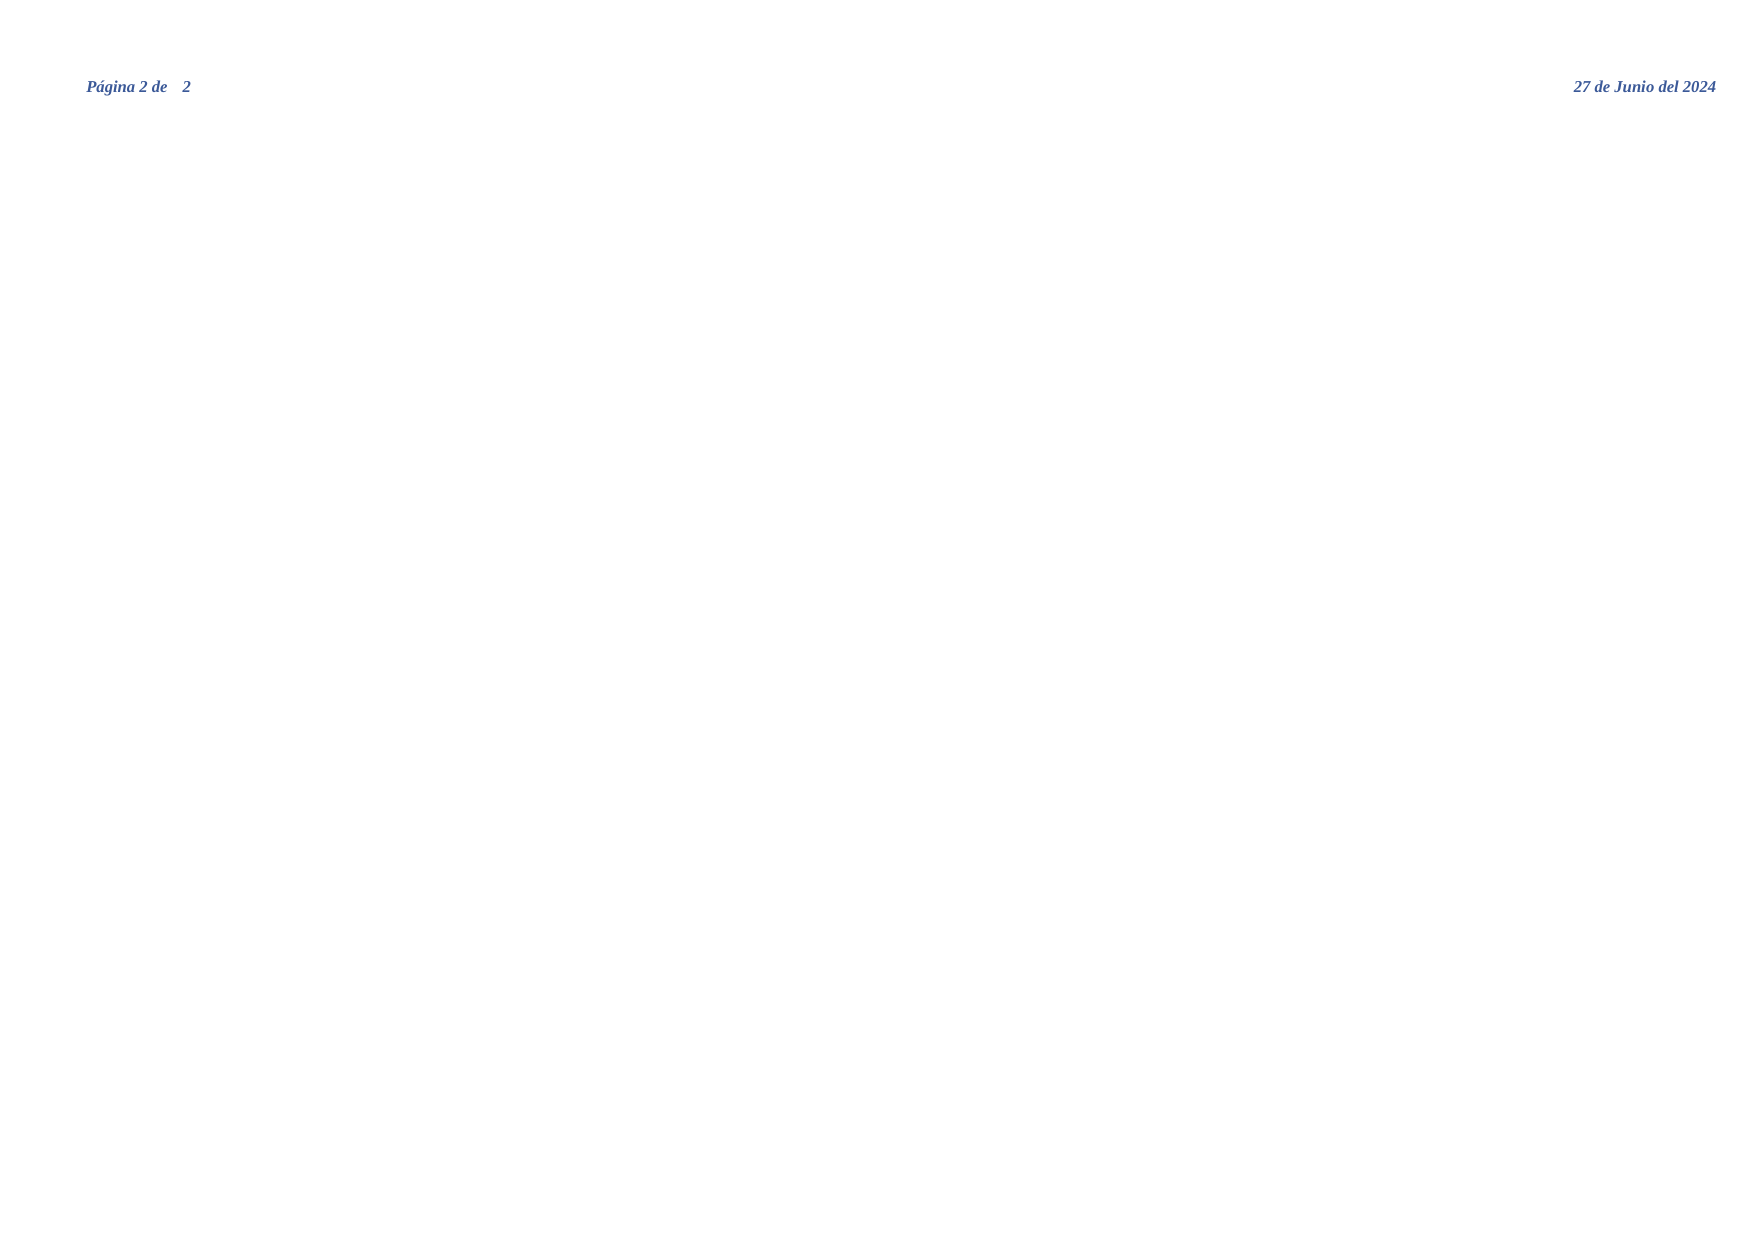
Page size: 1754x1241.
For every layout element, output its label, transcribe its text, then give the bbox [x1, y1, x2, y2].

subtitle Página 2 de 2 27 de Junio del 2024 [21, 70, 1733, 98]
